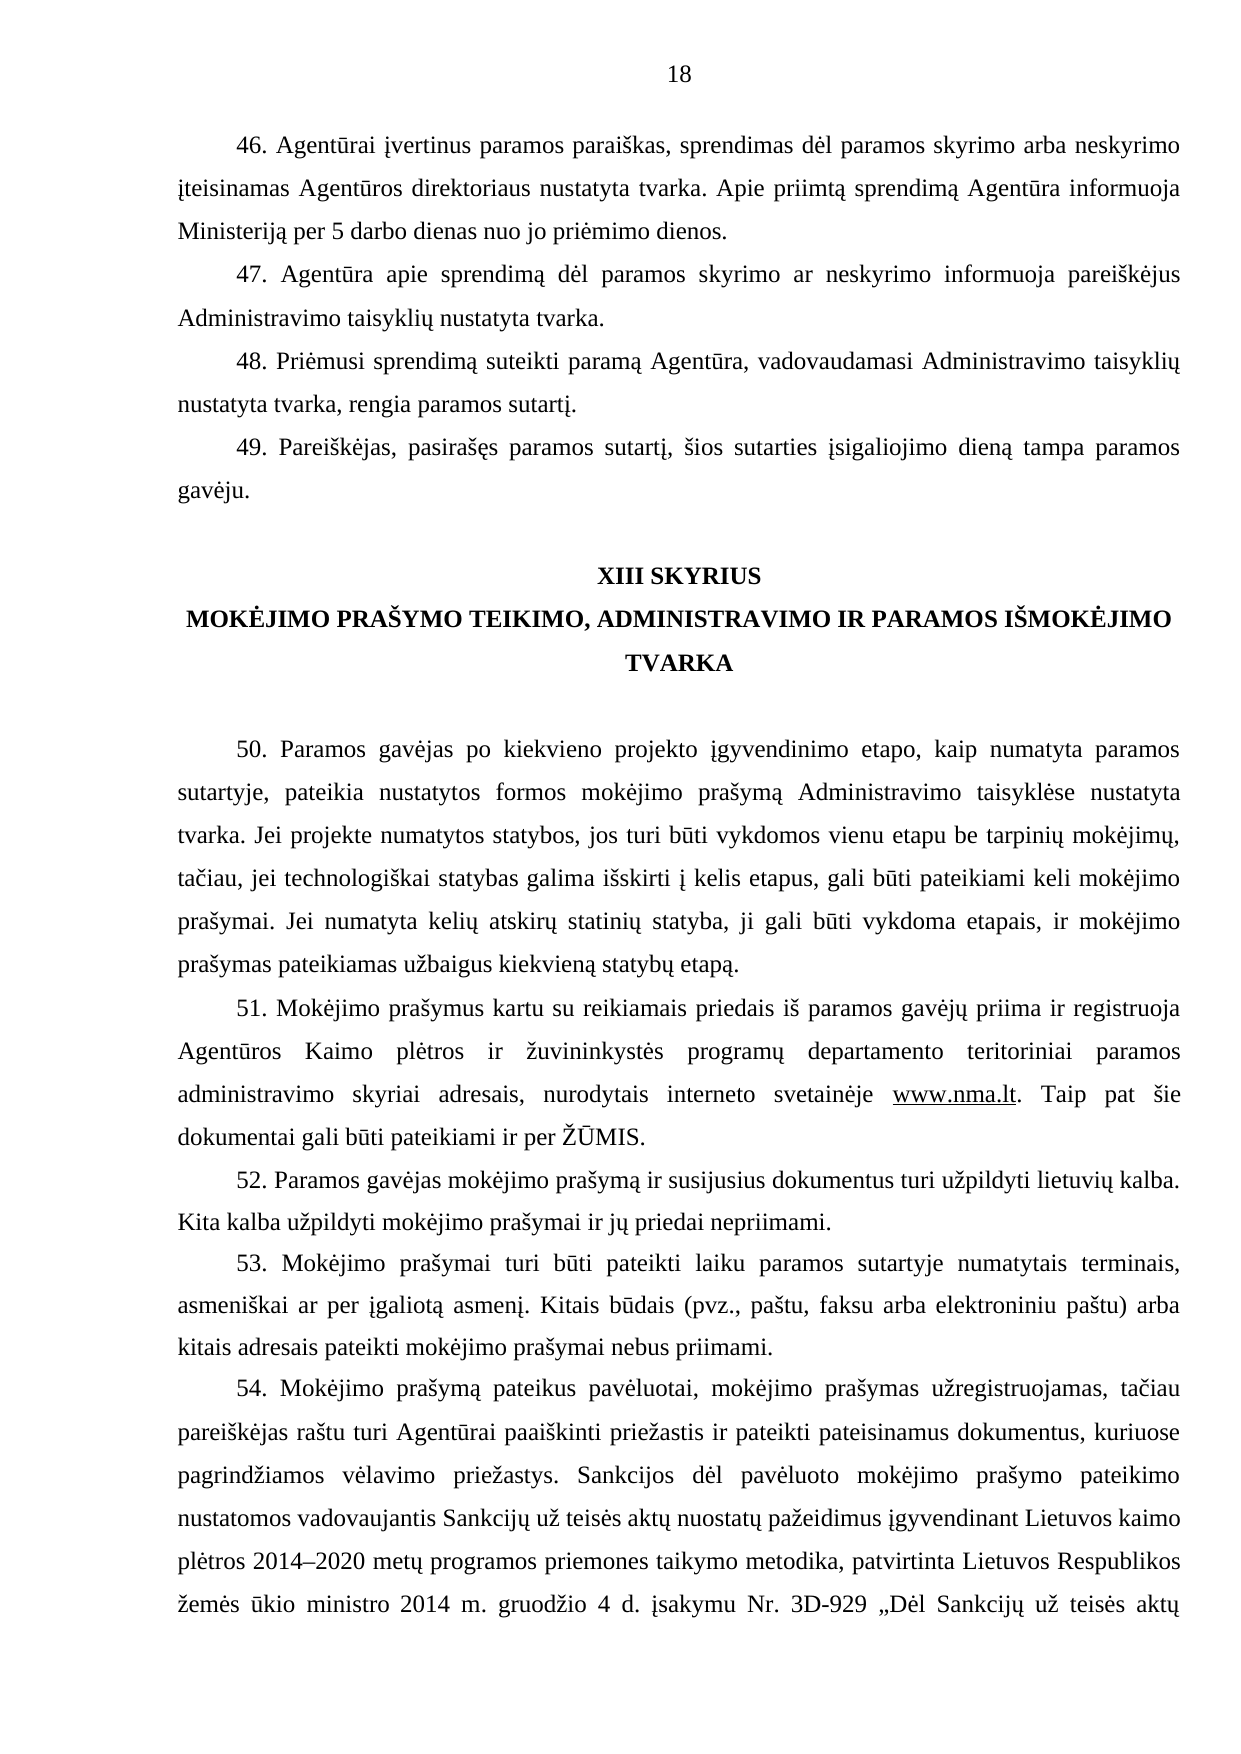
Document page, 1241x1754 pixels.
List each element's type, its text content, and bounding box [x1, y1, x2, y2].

text MOKĖJIMO PRAŠYMO TEIKIMO, ADMINISTRAVIMO IR PARAMOS IŠMOKĖJIMO TVARKA [177, 604, 1181, 676]
text 54. Mokėjimo prašymą pateikus pavėluotai, mokėjimo prašymas užregistruojamas, tačiau pareiškėjas raštu turi Agentūrai paaiškinti priežastis ir pateikti pateisinamus dokumentus, kuriuose pagrindžiamos vėlavimo priežastys. Sankcijos dėl pavėluoto mokėjimo prašymo pateikimo nustatomos vadovaujantis Sankcijų už teisės aktų nuostatų pažeidimus įgyvendinant Lietuvos kaimo plėtros 2014–2020 metų programos priemones taikymo metodika, patvirtinta Lietuvos Respublikos žemės ūkio ministro 2014 m. gruodžio 4 d. įsakymu Nr. 3D-929 „Dėl Sankcijų už teisės aktų [177, 1373, 1181, 1618]
text 52. Paramos gavėjas mokėjimo prašymą ir susijusius dokumentus turi užpildyti lietuvių kalba. Kita kalba užpildyti mokėjimo prašymai ir jų priedai nepriimami. [177, 1165, 1181, 1236]
text 51. Mokėjimo prašymus kartu su reikiamais priedais iš paramos gavėjų priima ir registruoja Agentūros Kaimo plėtros ir žuvininkystės programų departamento teritoriniai paramos administravimo skyriai adresais, nurodytais interneto svetainėje www.nma.lt. Taip pat šie dokumentai gali būti pateikiami ir per ŽŪMIS. [177, 993, 1181, 1151]
text 49. Pareiškėjas, pasirašęs paramos sutartį, šios sutarties įsigaliojimo dieną tampa paramos gavėju. [177, 432, 1181, 504]
text 53. Mokėjimo prašymai turi būti pateikti laiku paramos sutartyje numatytais terminais, asmeniškai ar per įgaliotą asmenį. Kitais būdais (pvz., paštu, faksu arba elektroniniu paštu) arba kitais adresais pateikti mokėjimo prašymai nebus priimami. [177, 1248, 1181, 1361]
text 48. Priėmusi sprendimą suteikti paramą Agentūra, vadovaudamasi Administravimo taisyklių nustatyta tvarka, rengia paramos sutartį. [177, 346, 1181, 418]
text 46. Agentūrai įvertinus paramos paraiškas, sprendimas dėl paramos skyrimo arba neskyrimo įteisinamas Agentūros direktoriaus nustatyta tvarka. Apie priimtą sprendimą Agentūra informuoja Ministeriją per 5 darbo dienas nuo jo priėmimo dienos. [177, 130, 1181, 245]
text XIII SKYRIUS [177, 561, 1181, 590]
text 47. Agentūra apie sprendimą dėl paramos skyrimo ar neskyrimo informuoja pareiškėjus Administravimo taisyklių nustatyta tvarka. [177, 259, 1181, 331]
text 50. Paramos gavėjas po kiekvieno projekto įgyvendinimo etapo, kaip numatyta paramos sutartyje, pateikia nustatytos formos mokėjimo prašymą Administravimo taisyklėse nustatyta tvarka. Jei projekte numatytos statybos, jos turi būti vykdomos vienu etapu be tarpinių mokėjimų, tačiau, jei technologiškai statybas galima išskirti į kelis etapus, gali būti pateikiami keli mokėjimo prašymai. Jei numatyta kelių atskirų statinių statyba, ji gali būti vykdoma etapais, ir mokėjimo prašymas pateikiamas užbaigus kiekvieną statybų etapą. [177, 734, 1181, 978]
